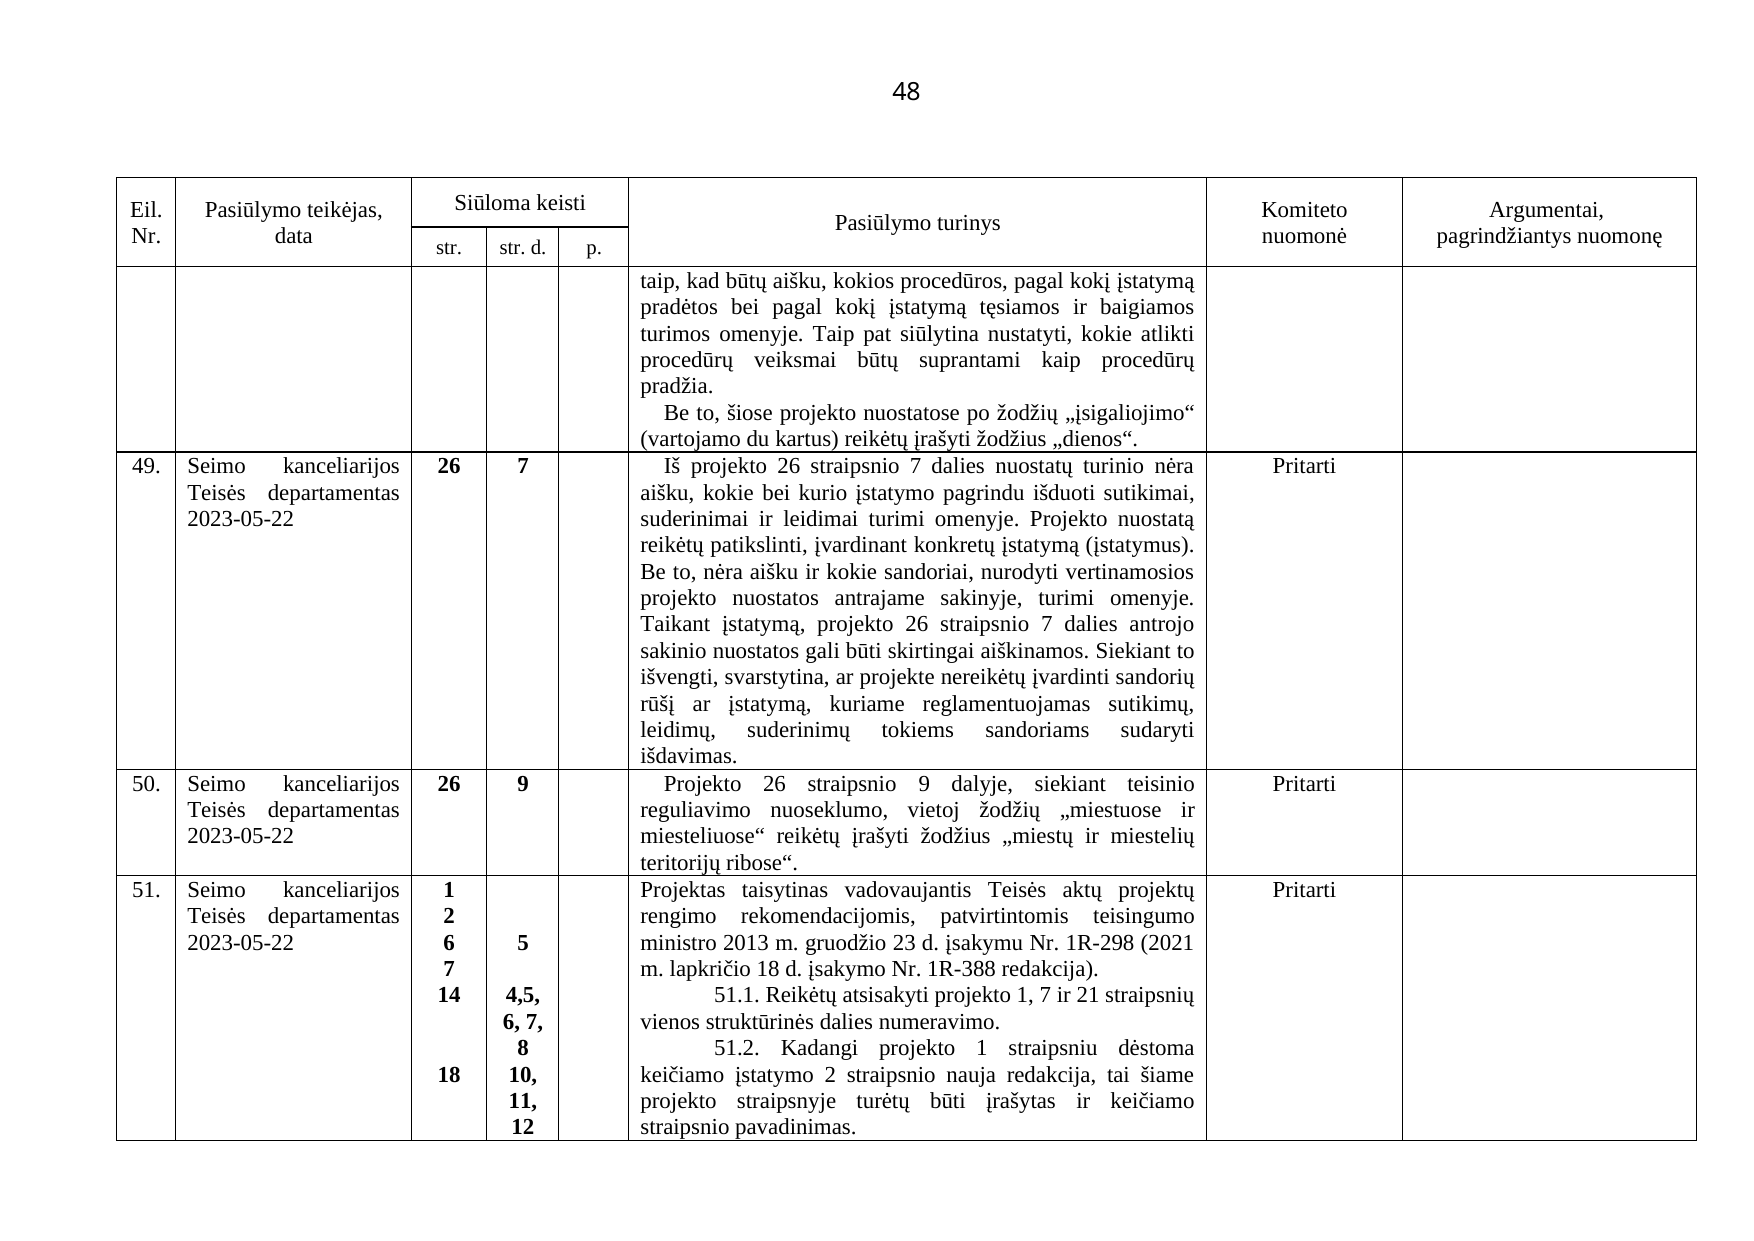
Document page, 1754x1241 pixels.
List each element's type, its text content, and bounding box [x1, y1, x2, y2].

table_cell [117, 267, 175, 451]
table_cell str. [412, 228, 486, 266]
table_cell [1207, 267, 1402, 451]
table_cell [559, 770, 628, 875]
table_cell 26 [412, 453, 486, 769]
table_cell [1403, 876, 1696, 1140]
table_header Argumentai, pagrindžiantys nuomonę [1403, 178, 1696, 266]
table_cell 26 [412, 770, 486, 875]
table_header Eil. Nr. [117, 178, 175, 266]
table_cell Seimo kanceliarijos Teisės departamentas 2023-05-22 [176, 770, 411, 875]
table_cell Projekto 26 straipsnio 9 dalyje, siekiant teisinio reguliavimo nuoseklumo, vietoj žodžių „miestuose ir miesteliuose“ reikėtų įrašyti žodžius „miestų ir miestelių teritorijų ribose“. [629, 770, 1206, 875]
table_cell Seimo kanceliarijos Teisės departamentas 2023-05-22 [176, 453, 411, 769]
table_cell Projektas taisytinas vadovaujantis Teisės aktų projektų rengimo rekomendacijomis, patvirtintomis teisingumo ministro 2013 m. gruodžio 23 d. įsakymu Nr. 1R-298 (2021 m. lapkričio 18 d. įsakymo Nr. 1R-388 redakcija). 51.1. Reikėtų atsisakyti projekto 1, 7 ir 21 straipsnių vienos struktūrinės dalies numeravimo. 51.2. Kadangi projekto 1 straipsniu dėstoma keičiamo įstatymo 2 straipsnio nauja redakcija, tai šiame projekto straipsnyje turėtų būti įrašytas ir keičiamo straipsnio pavadinimas. [629, 876, 1206, 1140]
table_cell taip, kad būtų aišku, kokios procedūros, pagal kokį įstatymą pradėtos bei pagal kokį įstatymą tęsiamos ir baigiamos turimos omenyje. Taip pat siūlytina nustatyti, kokie atlikti procedūrų veiksmai būtų suprantami kaip procedūrų pradžia. Be to, šiose projekto nuostatose po žodžių „įsigaliojimo“ (vartojamo du kartus) reikėtų įrašyti žodžius „dienos“. [629, 267, 1206, 451]
table_header Pasiūlymo teikėjas, data [176, 178, 411, 266]
table_cell [176, 267, 411, 451]
table_cell [487, 267, 558, 451]
table_cell Pritarti [1207, 453, 1402, 769]
table_header Siūloma keisti [412, 178, 628, 226]
table_cell 9 [487, 770, 558, 875]
table_cell 49. [117, 453, 175, 769]
table_cell 7 [487, 453, 558, 769]
table_cell 5 4,5, 6, 7, 8 10, 11, 12 [487, 876, 558, 1140]
table_cell 50. [117, 770, 175, 875]
table_cell [559, 267, 628, 451]
table_cell Seimo kanceliarijos Teisės departamentas 2023-05-22 [176, 876, 411, 1140]
table_cell 1 2 6 7 14 18 [412, 876, 486, 1140]
table_cell [1403, 770, 1696, 875]
table_cell Pritarti [1207, 770, 1402, 875]
table_cell [1403, 267, 1696, 451]
table_cell 51. [117, 876, 175, 1140]
table_cell [412, 267, 486, 451]
table_cell p. [559, 228, 628, 266]
table_header Pasiūlymo turinys [629, 178, 1206, 266]
table_cell Pritarti [1207, 876, 1402, 1140]
table_cell Iš projekto 26 straipsnio 7 dalies nuostatų turinio nėra aišku, kokie bei kurio įstatymo pagrindu išduoti sutikimai, suderinimai ir leidimai turimi omenyje. Projekto nuostatą reikėtų patikslinti, įvardinant konkretų įstatymą (įstatymus). Be to, nėra aišku ir kokie sandoriai, nurodyti vertinamosios projekto nuostatos antrajame sakinyje, turimi omenyje. Taikant įstatymą, projekto 26 straipsnio 7 dalies antrojo sakinio nuostatos gali būti skirtingai aiškinamos. Siekiant to išvengti, svarstytina, ar projekte nereikėtų įvardinti sandorių rūšį ar įstatymą, kuriame reglamentuojamas sutikimų, leidimų, suderinimų tokiems sandoriams sudaryti išdavimas. [629, 453, 1206, 769]
table_cell [559, 453, 628, 769]
table_header Komiteto nuomonė [1207, 178, 1402, 266]
table_cell str. d. [487, 228, 558, 266]
table_cell [1403, 453, 1696, 769]
table_cell [559, 876, 628, 1140]
